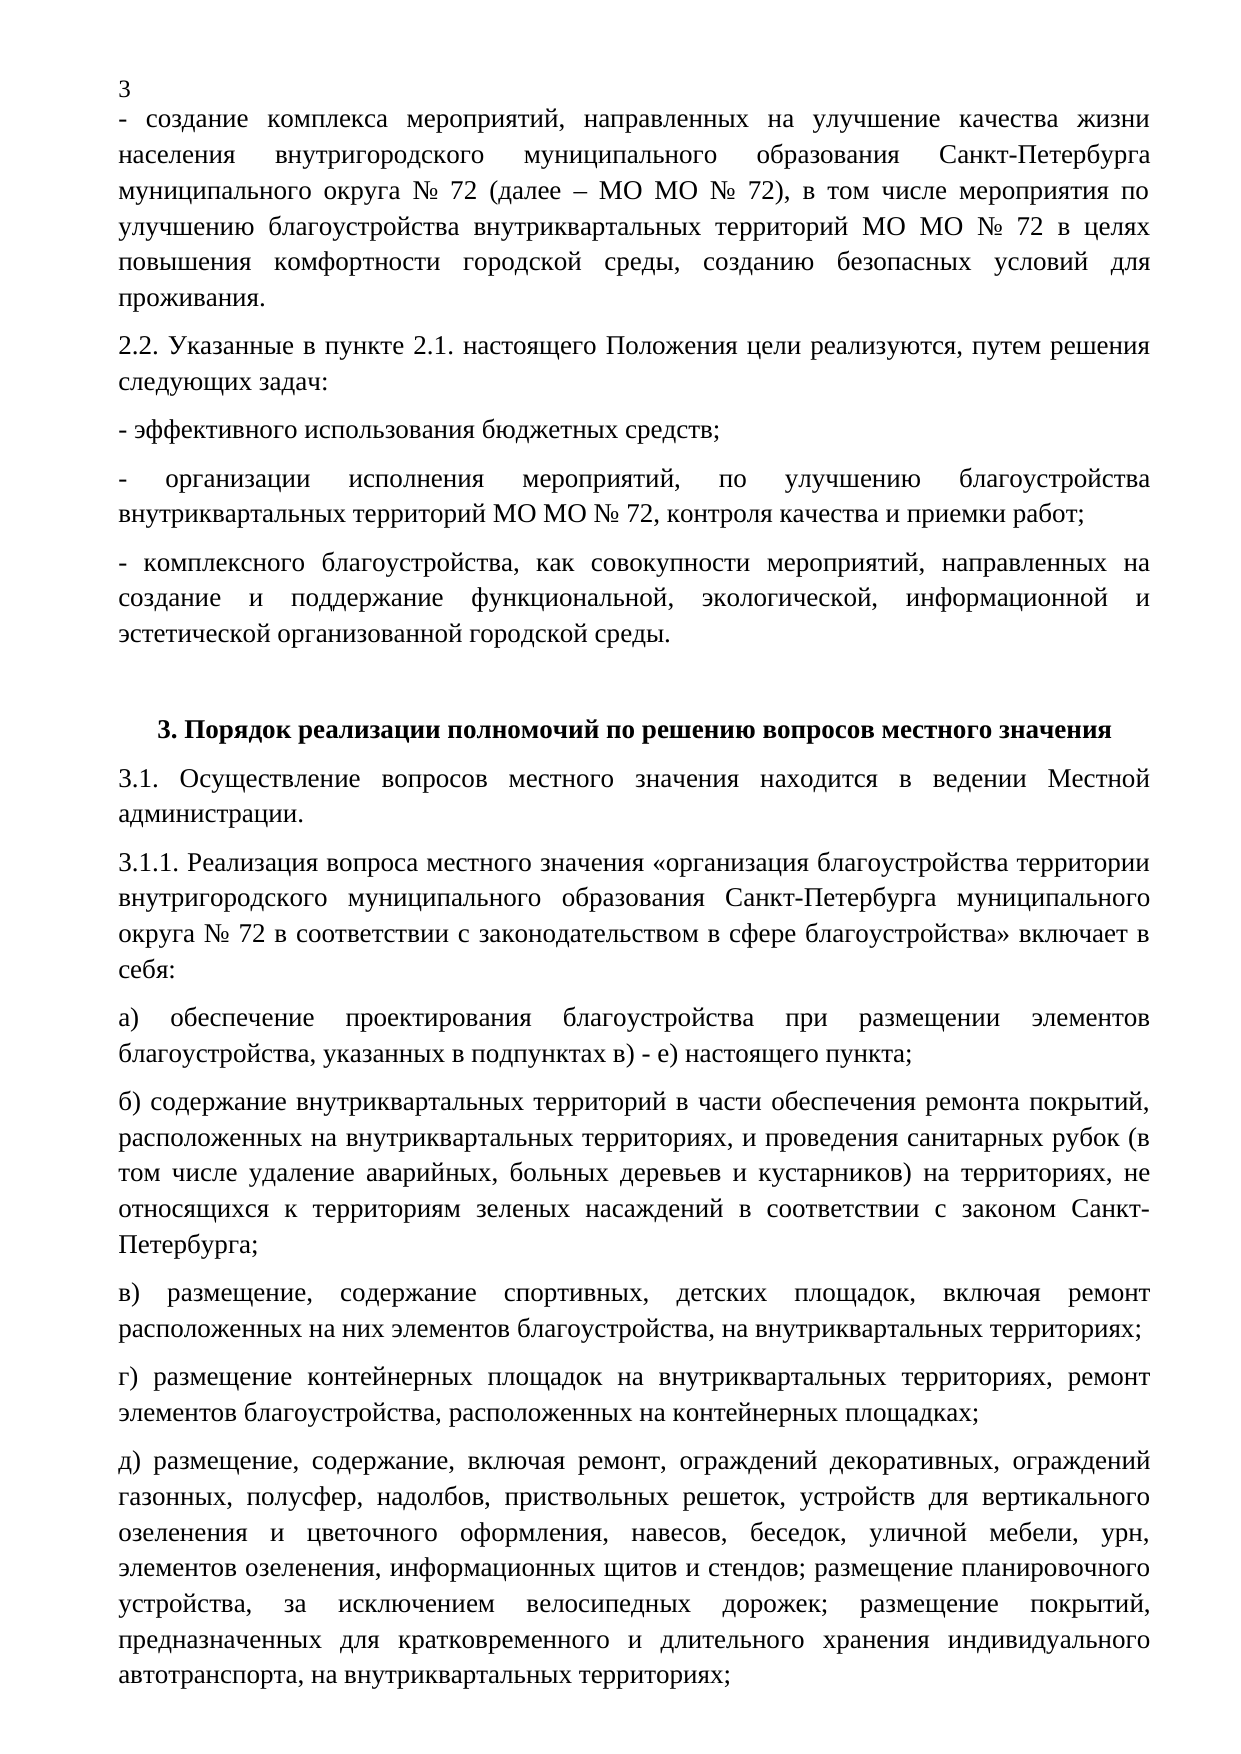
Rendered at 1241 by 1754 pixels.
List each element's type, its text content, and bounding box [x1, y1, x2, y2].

text б) содержание внутриквартальных территорий в части обеспечения ремонта покрытий, расположенных на внутриквартальных территориях, и проведения санитарных рубок (в том числе удаление аварийных, больных деревьев и кустарников) на территориях, не относящихся к территориям зеленых насаждений в соответствии с законом Санкт-Петербурга; [118, 1085, 1152, 1259]
text 3.1. Осуществление вопросов местного значения находится в ведении Местной администрации. [118, 762, 1152, 829]
text - создание комплекса мероприятий, направленных на улучшение качества жизни населения внутригородского муниципального образования Санкт-Петербурга муниципального округа № 72 (далее – МО МО № 72), в том числе мероприятия по улучшению благоустройства внутриквартальных территорий МО МО № 72 в целях повышения комфортности городской среды, созданию безопасных условий для проживания. [118, 103, 1152, 312]
text 3. Порядок реализации полномочий по решению вопросов местного значения [118, 713, 1152, 745]
text 2.2. Указанные в пункте 2.1. настоящего Положения цели реализуются, путем решения следующих задач: [118, 329, 1152, 396]
text - комплексного благоустройства, как совокупности мероприятий, направленных на создание и поддержание функциональной, экологической, информационной и эстетической организованной городской среды. [118, 546, 1152, 648]
text - организации исполнения мероприятий, по улучшению благоустройства внутриквартальных территорий МО МО № 72, контроля качества и приемки работ; [118, 462, 1152, 528]
text в) размещение, содержание спортивных, детских площадок, включая ремонт расположенных на них элементов благоустройства, на внутриквартальных территориях; [118, 1276, 1152, 1343]
text - эффективного использования бюджетных средств; [118, 413, 1152, 444]
text д) размещение, содержание, включая ремонт, ограждений декоративных, ограждений газонных, полусфер, надолбов, приствольных решеток, устройств для вертикального озеленения и цветочного оформления, навесов, беседок, уличной мебели, урн, элементов озеленения, информационных щитов и стендов; размещение планировочного устройства, за исключением велосипедных дорожек; размещение покрытий, предназначенных для кратковременного и длительного хранения индивидуального автотранспорта, на внутриквартальных территориях; [118, 1444, 1152, 1690]
text 3.1.1. Реализация вопроса местного значения «организация благоустройства территории внутригородского муниципального образования Санкт-Петербурга муниципального округа № 72 в соответствии с законодательством в сфере благоустройства» включает в себя: [118, 846, 1152, 984]
text а) обеспечение проектирования благоустройства при размещении элементов благоустройства, указанных в подпунктах в) - е) настоящего пункта; [118, 1001, 1152, 1068]
text г) размещение контейнерных площадок на внутриквартальных территориях, ремонт элементов благоустройства, расположенных на контейнерных площадках; [118, 1360, 1152, 1427]
